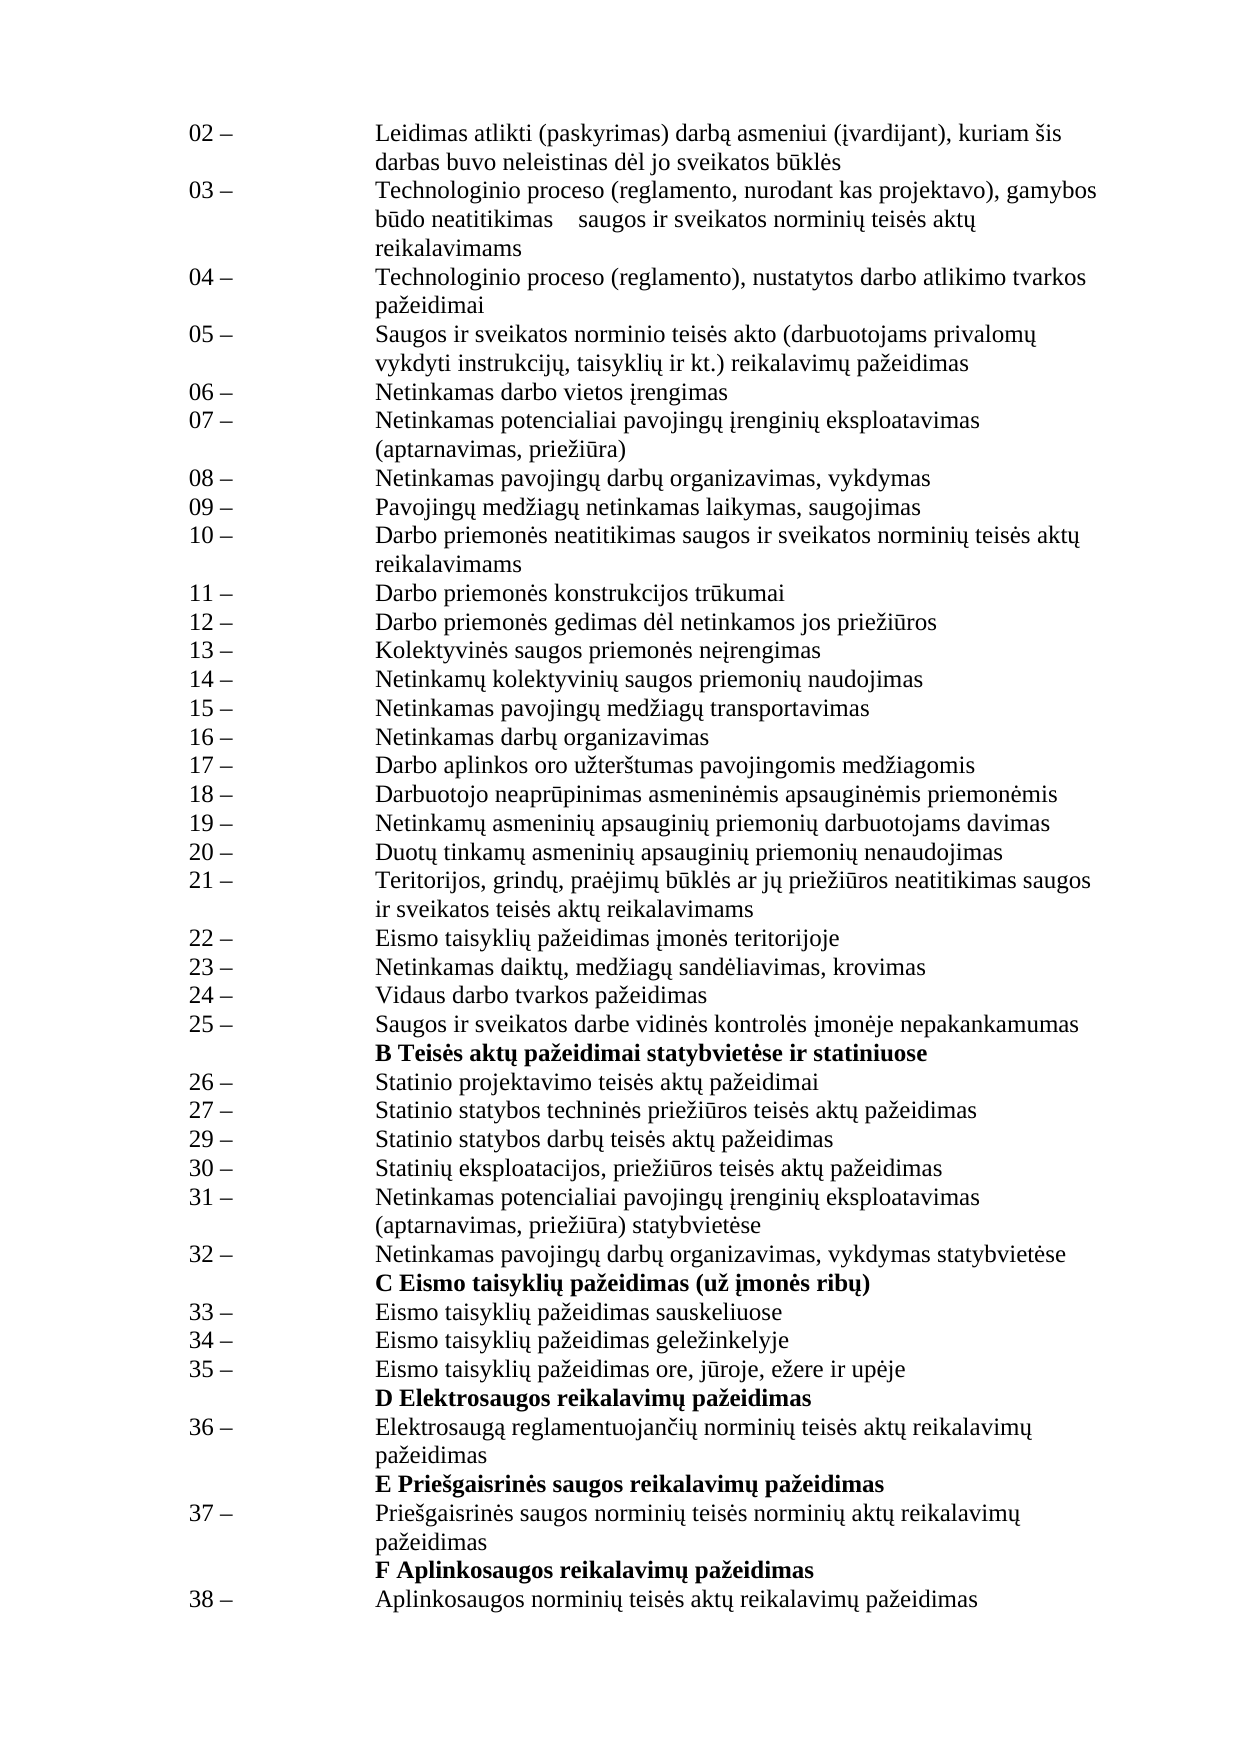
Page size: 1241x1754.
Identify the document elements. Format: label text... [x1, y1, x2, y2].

table_cell 23 – [177, 952, 363, 981]
table_cell Darbuotojo neaprūpinimas asmeninėmis apsauginėmis priemonėmis [364, 779, 1122, 808]
table_cell 32 – [177, 1239, 363, 1268]
table_cell 21 – [177, 866, 363, 923]
table_cell Saugos ir sveikatos darbe vidinės kontrolės įmonėje nepakankamumas [364, 1009, 1122, 1038]
table_cell Netinkamų kolektyvinių saugos priemonių naudojimas [364, 664, 1122, 693]
table_cell Vidaus darbo tvarkos pažeidimas [364, 981, 1122, 1009]
table_cell 29 – [177, 1124, 363, 1153]
table_cell 33 – [177, 1297, 363, 1326]
table_cell Eismo taisyklių pažeidimas sauskeliuose [364, 1297, 1122, 1326]
table_cell Technologinio proceso (reglamento, nurodant kas projektavo), gamybos būdo neatitikimas saugos ir sveikatos norminių teisės aktų reikalavimams [364, 176, 1122, 262]
table_cell Netinkamas pavojingų darbų organizavimas, vykdymas statybvietėse [364, 1239, 1122, 1268]
table_cell 10 – [177, 521, 363, 578]
table_cell Eismo taisyklių pažeidimas įmonės teritorijoje [364, 923, 1122, 952]
table_cell 27 – [177, 1096, 363, 1124]
table_cell Aplinkosaugos norminių teisės aktų reikalavimų pažeidimas [364, 1584, 1122, 1613]
table_cell 20 – [177, 837, 363, 866]
table_cell Priešgaisrinės saugos norminių teisės norminių aktų reikalavimų pažeidimas [364, 1498, 1122, 1556]
table_cell Duotų tinkamų asmeninių apsauginių priemonių nenaudojimas [364, 837, 1122, 866]
table_cell Netinkamas darbo vietos įrengimas [364, 377, 1122, 406]
table_cell [177, 1556, 363, 1584]
table_cell Teritorijos, grindų, praėjimų būklės ar jų priežiūros neatitikimas saugos ir sveikatos teisės aktų reikalavimams [364, 866, 1122, 923]
table_cell Darbo aplinkos oro užterštumas pavojingomis medžiagomis [364, 751, 1122, 779]
table_cell Saugos ir sveikatos norminio teisės akto (darbuotojams privalomų vykdyti instrukcijų, taisyklių ir kt.) reikalavimų pažeidimas [364, 319, 1122, 377]
table_cell [177, 1469, 363, 1498]
table_cell Kolektyvinės saugos priemonės neįrengimas [364, 636, 1122, 664]
table_cell 12 – [177, 607, 363, 636]
table_cell Statinio statybos techninės priežiūros teisės aktų pažeidimas [364, 1096, 1122, 1124]
table_cell Darbo priemonės neatitikimas saugos ir sveikatos norminių teisės aktų reikalavimams [364, 521, 1122, 578]
table_cell [177, 1038, 363, 1067]
table_cell Netinkamas pavojingų medžiagų transportavimas [364, 693, 1122, 722]
table_cell D Elektrosaugos reikalavimų pažeidimas [364, 1383, 1122, 1412]
table_cell Leidimas atlikti (paskyrimas) darbą asmeniui (įvardijant), kuriam šis darbas buvo neleistinas dėl jo sveikatos būklės [364, 118, 1122, 176]
table_cell [177, 1268, 363, 1297]
table_cell 38 – [177, 1584, 363, 1613]
table_cell Elektrosaugą reglamentuojančių norminių teisės aktų reikalavimų pažeidimas [364, 1412, 1122, 1469]
table_cell Statinio projektavimo teisės aktų pažeidimai [364, 1067, 1122, 1096]
table_cell 17 – [177, 751, 363, 779]
table_cell Netinkamas pavojingų darbų organizavimas, vykdymas [364, 463, 1122, 492]
table_cell F Aplinkosaugos reikalavimų pažeidimas [364, 1556, 1122, 1584]
table_cell 13 – [177, 636, 363, 664]
table_cell 14 – [177, 664, 363, 693]
table_cell Netinkamas daiktų, medžiagų sandėliavimas, krovimas [364, 952, 1122, 981]
table_cell 05 – [177, 319, 363, 377]
table_cell 18 – [177, 779, 363, 808]
table_cell Eismo taisyklių pažeidimas geležinkelyje [364, 1326, 1122, 1354]
table_cell 06 – [177, 377, 363, 406]
table_cell 15 – [177, 693, 363, 722]
table_cell Netinkamas potencialiai pavojingų įrenginių eksploatavimas (aptarnavimas, priežiūra) [364, 406, 1122, 463]
table_cell Netinkamas potencialiai pavojingų įrenginių eksploatavimas (aptarnavimas, priežiūra) statybvietėse [364, 1182, 1122, 1239]
table_cell 02 – [177, 118, 363, 176]
table_cell 11 – [177, 578, 363, 607]
table_cell 31 – [177, 1182, 363, 1239]
table_cell Netinkamas darbų organizavimas [364, 722, 1122, 751]
table_cell 34 – [177, 1326, 363, 1354]
table_cell [177, 1383, 363, 1412]
table_cell Pavojingų medžiagų netinkamas laikymas, saugojimas [364, 492, 1122, 521]
table_cell Netinkamų asmeninių apsauginių priemonių darbuotojams davimas [364, 808, 1122, 837]
table_cell 36 – [177, 1412, 363, 1469]
table_cell 26 – [177, 1067, 363, 1096]
table_cell Darbo priemonės gedimas dėl netinkamos jos priežiūros [364, 607, 1122, 636]
table_cell 24 – [177, 981, 363, 1009]
table_cell 37 – [177, 1498, 363, 1556]
table_cell 22 – [177, 923, 363, 952]
table_cell 04 – [177, 262, 363, 319]
table_cell 03 – [177, 176, 363, 262]
table_cell Eismo taisyklių pažeidimas ore, jūroje, ežere ir upėje [364, 1354, 1122, 1383]
table_cell Statinio statybos darbų teisės aktų pažeidimas [364, 1124, 1122, 1153]
table_cell Statinių eksploatacijos, priežiūros teisės aktų pažeidimas [364, 1153, 1122, 1182]
table_cell 19 – [177, 808, 363, 837]
table_cell Technologinio proceso (reglamento), nustatytos darbo atlikimo tvarkos pažeidimai [364, 262, 1122, 319]
table_cell 16 – [177, 722, 363, 751]
table_cell Darbo priemonės konstrukcijos trūkumai [364, 578, 1122, 607]
table_cell B Teisės aktų pažeidimai statybvietėse ir statiniuose [364, 1038, 1122, 1067]
table_cell 35 – [177, 1354, 363, 1383]
table_cell 08 – [177, 463, 363, 492]
table_cell C Eismo taisyklių pažeidimas (už įmonės ribų) [364, 1268, 1122, 1297]
table_cell 07 – [177, 406, 363, 463]
table_cell 30 – [177, 1153, 363, 1182]
table_cell 25 – [177, 1009, 363, 1038]
table_cell 09 – [177, 492, 363, 521]
table_cell E Priešgaisrinės saugos reikalavimų pažeidimas [364, 1469, 1122, 1498]
